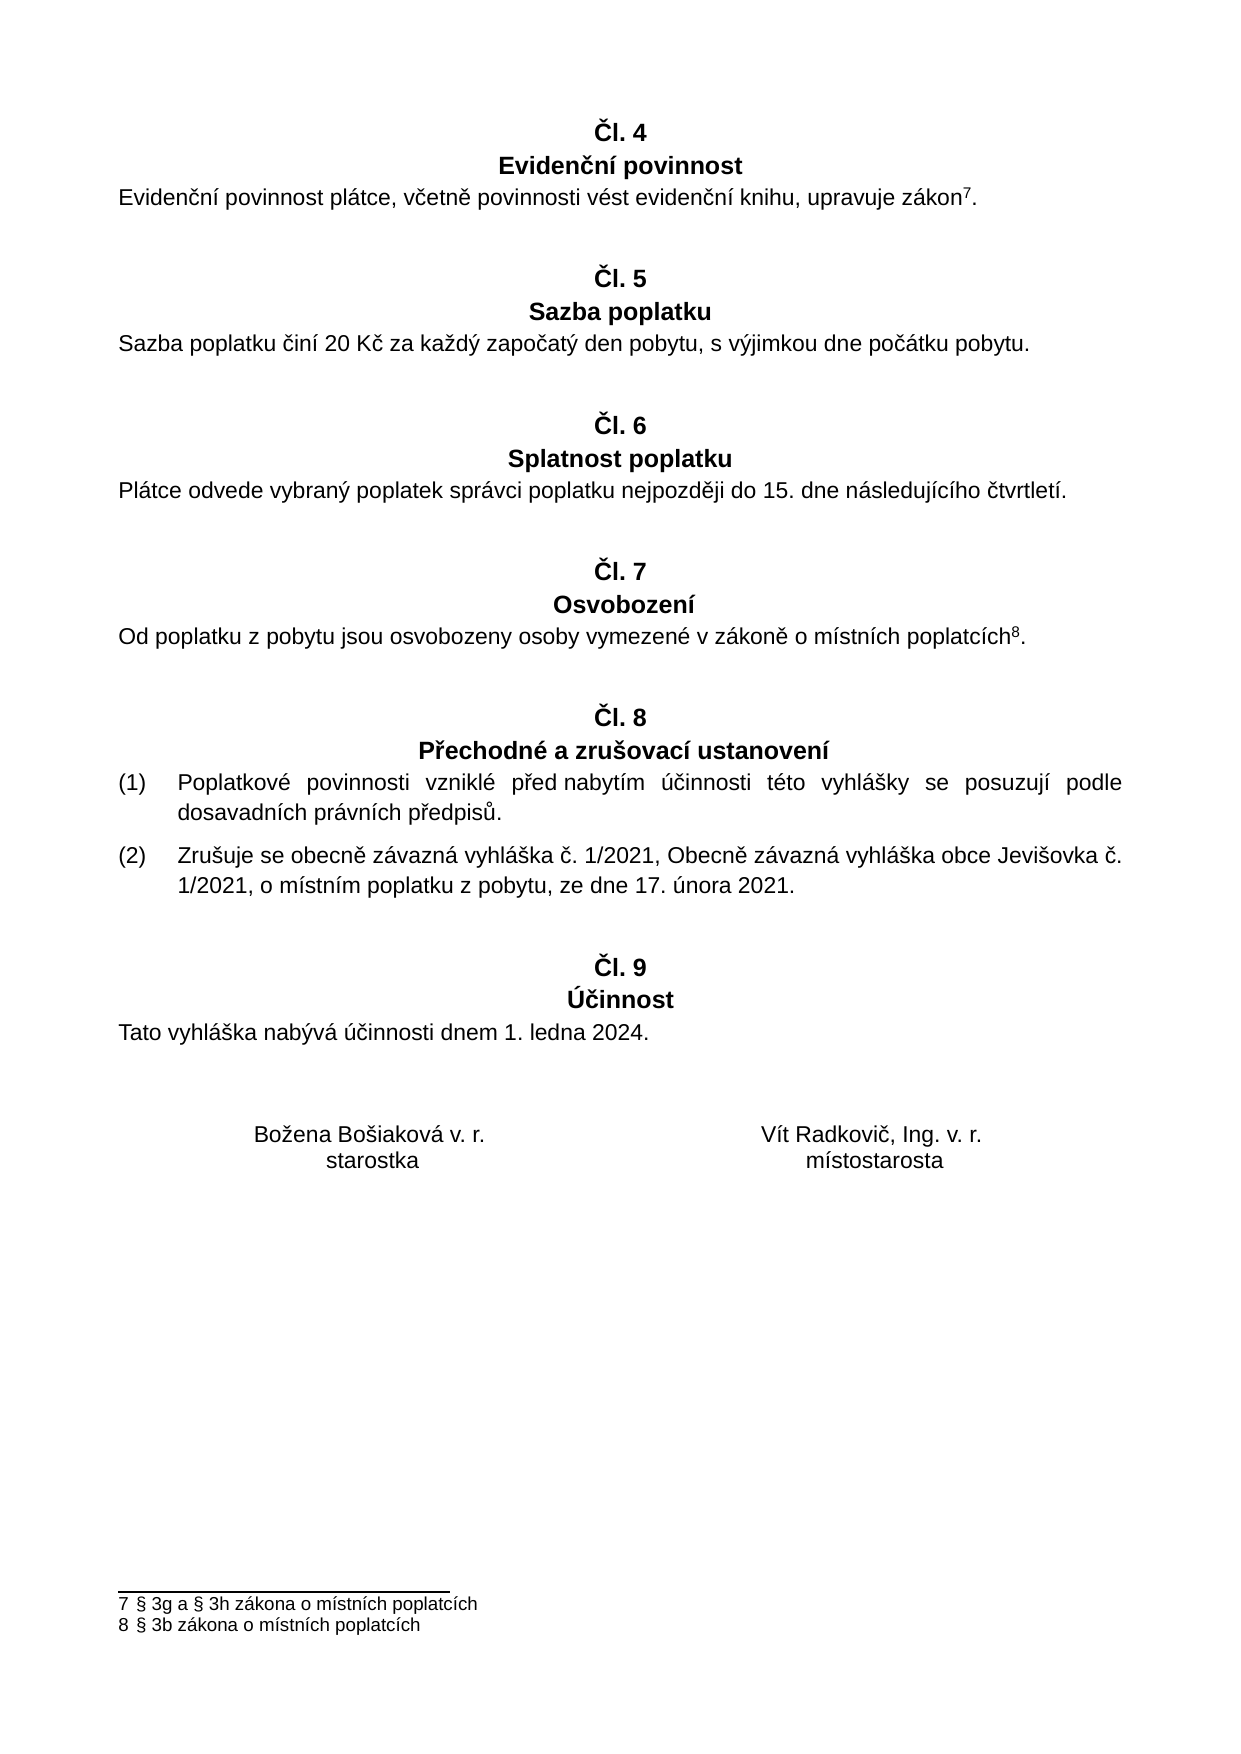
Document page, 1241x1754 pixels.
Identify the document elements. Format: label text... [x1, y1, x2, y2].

text Od poplatku z pobytu jsou osvobozeny osoby vymezené v zákoně o místních poplatcích. [118, 623, 1122, 649]
subtitle Čl. 9 Účinnost [118, 952, 1122, 1014]
subtitle Čl. 7 Osvobození [118, 557, 1122, 619]
list Zrušuje se obecně závazná vyhláška č. 1/2021, Obecně závazná vyhláška obce Jevišovka č. 1/2021, o místním poplatku z pobytu, ze dne 17. února 2021. [118, 842, 1122, 899]
table_header Božena Bošiaková v. r. starostka [118, 1061, 620, 1179]
table_cell [620, 1179, 1122, 1297]
subtitle Čl. 4 Evidenční povinnost [118, 118, 1122, 180]
list Poplatkové povinnosti vzniklé před nabytím účinnosti této vyhlášky se posuzují podle dosavadních právních předpisů. [118, 769, 1122, 826]
text Tato vyhláška nabývá účinnosti dnem 1. ledna 2024. [118, 1018, 1122, 1045]
subtitle Čl. 6 Splatnost poplatku [118, 411, 1122, 472]
text Sazba poplatku činí 20 Kč za každý započatý den pobytu, s výjimkou dne počátku pobytu. [118, 330, 1122, 357]
subtitle Čl. 8 Přechodné a zrušovací ustanovení [118, 703, 1122, 765]
table_cell [118, 1179, 620, 1297]
text § 3b zákona o místních poplatcích [118, 1614, 1122, 1635]
text § 3g a § 3h zákona o místních poplatcích [118, 1592, 1122, 1614]
text Plátce odvede vybraný poplatek správci poplatku nejpozději do 15. dne následujícího čtvrtletí. [118, 477, 1122, 503]
table_header Vít Radkovič, Ing. v. r. místostarosta [620, 1061, 1122, 1179]
text Evidenční povinnost plátce, včetně povinnosti vést evidenční knihu, upravuje zákon. [118, 184, 1122, 211]
subtitle Čl. 5 Sazba poplatku [118, 264, 1122, 326]
